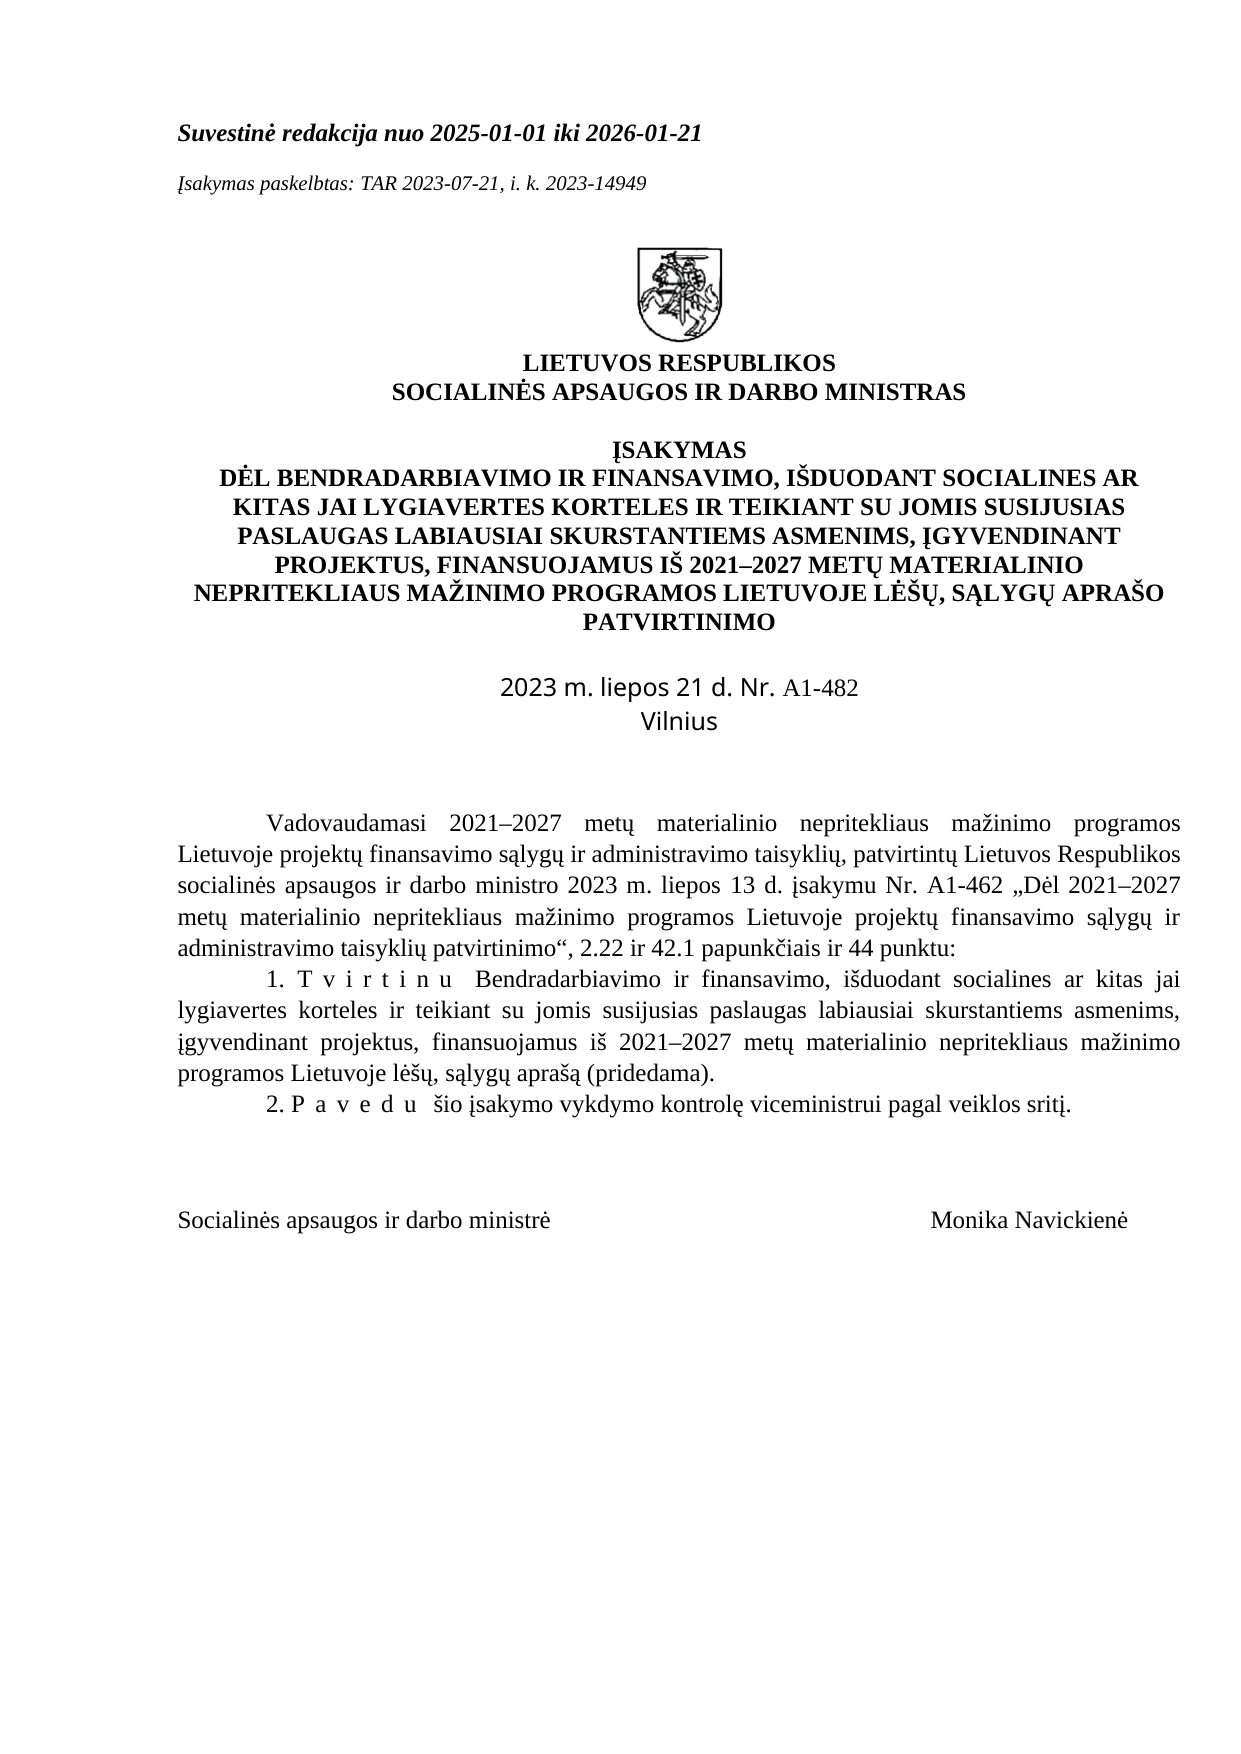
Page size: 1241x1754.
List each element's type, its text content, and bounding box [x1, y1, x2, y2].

text 2. Pavedu šio įsakymo vykdymo kontrolę viceministrui pagal veiklos sritį. [177, 1087, 1181, 1119]
text Vadovaudamasi 2021–2027 metų materialinio nepritekliaus mažinimo programos Lietuvoje projektų finansavimo sąlygų ir administravimo taisyklių, patvirtintų Lietuvos Respublikos socialinės apsaugos ir darbo ministro 2023 m. liepos 13 d. įsakymu Nr. A1-462 „Dėl 2021–2027 metų materialinio nepritekliaus mažinimo programos Lietuvoje projektų finansavimo sąlygų ir administravimo taisyklių patvirtinimo“, 2.22 ir 42.1 papunkčiais ir 44 punktu: [177, 806, 1181, 962]
text 1. Tvirtinu Bendradarbiavimo ir finansavimo, išduodant socialines ar kitas jai lygiavertes korteles ir teikiant su jomis susijusias paslaugas labiausiai skurstantiems asmenims, įgyvendinant projektus, finansuojamus iš 2021–2027 metų materialinio nepritekliaus mažinimo programos Lietuvoje lėšų, sąlygų aprašą (pridedama). [177, 962, 1181, 1087]
text Suvestinė redakcija nuo 2025-01-01 iki 2026-01-21 [177, 118, 1181, 147]
text Vilnius [177, 704, 1181, 738]
text Socialinės apsaugos ir darbo ministrė Monika Navickienė [177, 1205, 1181, 1234]
text ĮSAKYMAS [177, 435, 1181, 463]
text SOCIALINĖS APSAUGOS IR DARBO MINISTRAS [177, 377, 1181, 406]
text Įsakymas paskelbtas: TAR 2023-07-21, i. k. 2023-14949 [177, 171, 1181, 195]
text LIETUVOS RESPUBLIKOS [177, 348, 1181, 377]
text DĖL BENDRADARBIAVIMO IR FINANSAVIMO, IŠDUODANT SOCIALINES AR KITAS JAI LYGIAVERTES KORTELES IR TEIKIANT SU JOMIS SUSIJUSIAS PASLAUGAS LABIAUSIAI SKURSTANTIEMS ASMENIMS, ĮGYVENDINANT PROJEKTUS, FINANSUOJAMUS IŠ 2021–2027 METŲ MATERIALINIO NEPRITEKLIAUS MAŽINIMO PROGRAMOS LIETUVOJE LĖŠŲ, SĄLYGŲ APRAŠO PATVIRTINIMO [177, 463, 1181, 636]
text 2023 m. liepos 21 d. Nr. A1-482 [177, 670, 1181, 704]
